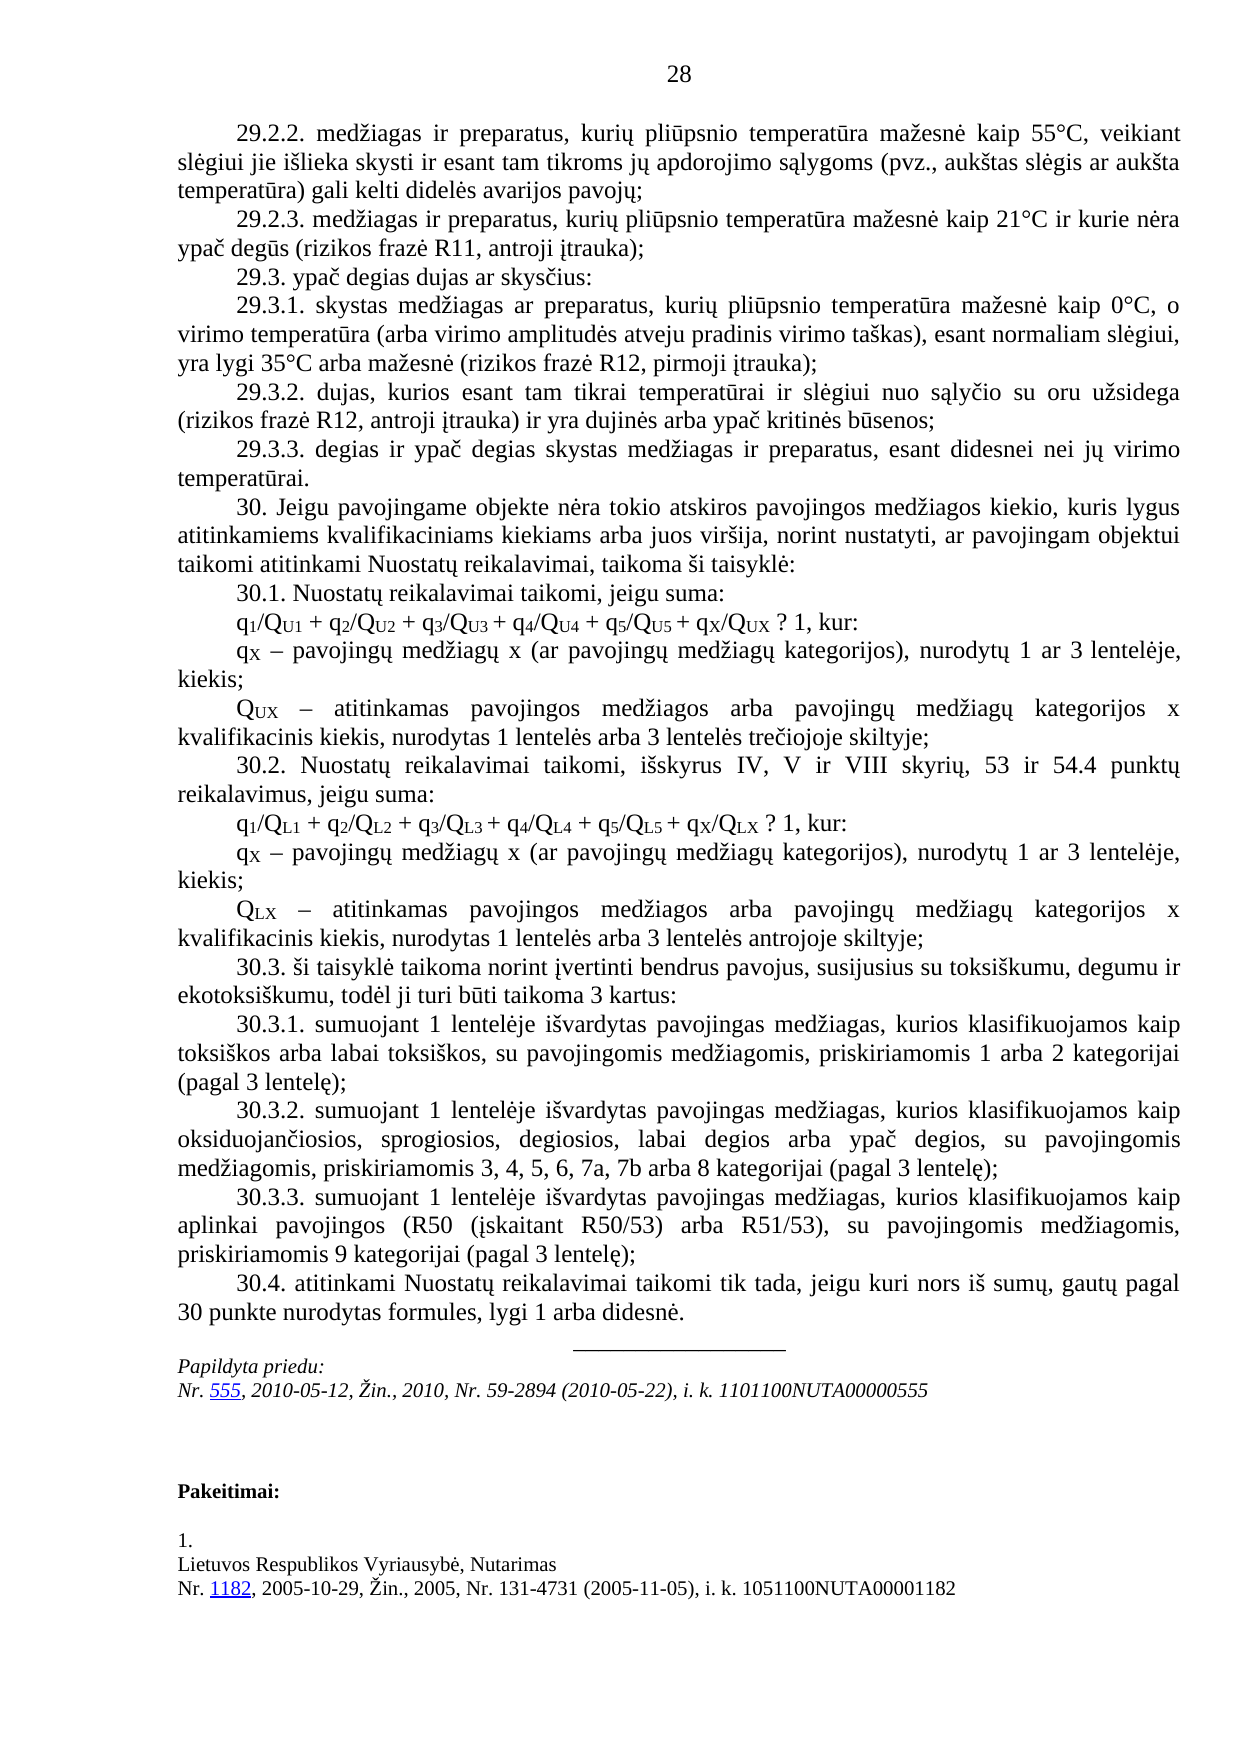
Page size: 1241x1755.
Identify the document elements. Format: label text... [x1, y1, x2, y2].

text 30.3.1. sumuojant 1 lentelėje išvardytas pavojingas medžiagas, kurios klasifikuojamos kaip toksiškos arba labai toksiškos, su pavojingomis medžiagomis, priskiriamomis 1 arba 2 kategorijai (pagal 3 lentelę); [177, 1009, 1181, 1096]
text 30.3. ši taisyklė taikoma norint įvertinti bendrus pavojus, susijusius su toksiškumu, degumu ir ekotoksiškumu, todėl ji turi būti taikoma 3 kartus: [177, 952, 1181, 1009]
text Papildyta priedu: [177, 1354, 1181, 1378]
text qX – pavojingų medžiagų x (ar pavojingų medžiagų kategorijos), nurodytų 1 ar 3 lentelėje, kiekis; [177, 837, 1181, 894]
text QLX – atitinkamas pavojingos medžiagos arba pavojingų medžiagų kategorijos x kvalifikacinis kiekis, nurodytas 1 lentelės arba 3 lentelės antrojoje skiltyje; [177, 894, 1181, 952]
text 29.3.1. skystas medžiagas ar preparatus, kurių pliūpsnio temperatūra mažesnė kaip 0°C, o virimo temperatūra (arba virimo amplitudės atveju pradinis virimo taškas), esant normaliam slėgiui, yra lygi 35°C arba mažesnė (rizikos frazė R12, pirmoji įtrauka); [177, 291, 1181, 377]
text 30.1. Nuostatų reikalavimai taikomi, jeigu suma: [177, 578, 1181, 607]
text QUX – atitinkamas pavojingos medžiagos arba pavojingų medžiagų kategorijos x kvalifikacinis kiekis, nurodytas 1 lentelės arba 3 lentelės trečiojoje skiltyje; [177, 693, 1181, 751]
text 30.3.3. sumuojant 1 lentelėje išvardytas pavojingas medžiagas, kurios klasifikuojamos kaip aplinkai pavojingos (R50 (įskaitant R50/53) arba R51/53), su pavojingomis medžiagomis, priskiriamomis 9 kategorijai (pagal 3 lentelę); [177, 1182, 1181, 1268]
text 1. [177, 1527, 1181, 1552]
text 30.2. Nuostatų reikalavimai taikomi, išskyrus IV, V ir VIII skyrių, 53 ir 54.4 punktų reikalavimus, jeigu suma: [177, 751, 1181, 808]
text _________________ [177, 1326, 1181, 1354]
text 30. Jeigu pavojingame objekte nėra tokio atskiros pavojingos medžiagos kiekio, kuris lygus atitinkamiems kvalifikaciniams kiekiams arba juos viršija, norint nustatyti, ar pavojingam objektui taikomi atitinkami Nuostatų reikalavimai, taikoma ši taisyklė: [177, 492, 1181, 578]
text 29.3.3. degias ir ypač degias skystas medžiagas ir preparatus, esant didesnei nei jų virimo temperatūrai. [177, 434, 1181, 492]
text 29.2.2. medžiagas ir preparatus, kurių pliūpsnio temperatūra mažesnė kaip 55°C, veikiant slėgiui jie išlieka skysti ir esant tam tikroms jų apdorojimo sąlygoms (pvz., aukštas slėgis ar aukšta temperatūra) gali kelti didelės avarijos pavojų; [177, 118, 1181, 204]
text 29.3.2. dujas, kurios esant tam tikrai temperatūrai ir slėgiui nuo sąlyčio su oru užsidega (rizikos frazė R12, antroji įtrauka) ir yra dujinės arba ypač kritinės būsenos; [177, 377, 1181, 434]
text q1/QU1 + q2/QU2 + q3/QU3 + q4/QU4 + q5/QU5 + qX/QUX >=? 1, kur: [177, 607, 1181, 636]
text qX – pavojingų medžiagų x (ar pavojingų medžiagų kategorijos), nurodytų 1 ar 3 lentelėje, kiekis; [177, 636, 1181, 693]
text 29.3. ypač degias dujas ar skysčius: [177, 262, 1181, 291]
text Pakeitimai: [177, 1479, 1181, 1503]
text Nr. 555, 2010-05-12, Žin., 2010, Nr. 59-2894 (2010-05-22), i. k. 1101100NUTA00000555 [177, 1378, 1181, 1402]
text Lietuvos Respublikos Vyriausybė, Nutarimas [177, 1552, 1181, 1576]
text q1/QL1 + q2/QL2 + q3/QL3 + q4/QL4 + q5/QL5 + qX/QLX >=? 1, kur: [177, 808, 1181, 837]
text 30.3.2. sumuojant 1 lentelėje išvardytas pavojingas medžiagas, kurios klasifikuojamos kaip oksiduojančiosios, sprogiosios, degiosios, labai degios arba ypač degios, su pavojingomis medžiagomis, priskiriamomis 3, 4, 5, 6, 7a, 7b arba 8 kategorijai (pagal 3 lentelę); [177, 1096, 1181, 1182]
text 30.4. atitinkami Nuostatų reikalavimai taikomi tik tada, jeigu kuri nors iš sumų, gautų pagal 30 punkte nurodytas formules, lygi 1 arba didesnė. [177, 1268, 1181, 1326]
text Nr. 1182, 2005-10-29, Žin., 2005, Nr. 131-4731 (2005-11-05), i. k. 1051100NUTA00001182 [177, 1576, 1181, 1600]
text 29.2.3. medžiagas ir preparatus, kurių pliūpsnio temperatūra mažesnė kaip 21°C ir kurie nėra ypač degūs (rizikos frazė R11, antroji įtrauka); [177, 204, 1181, 262]
